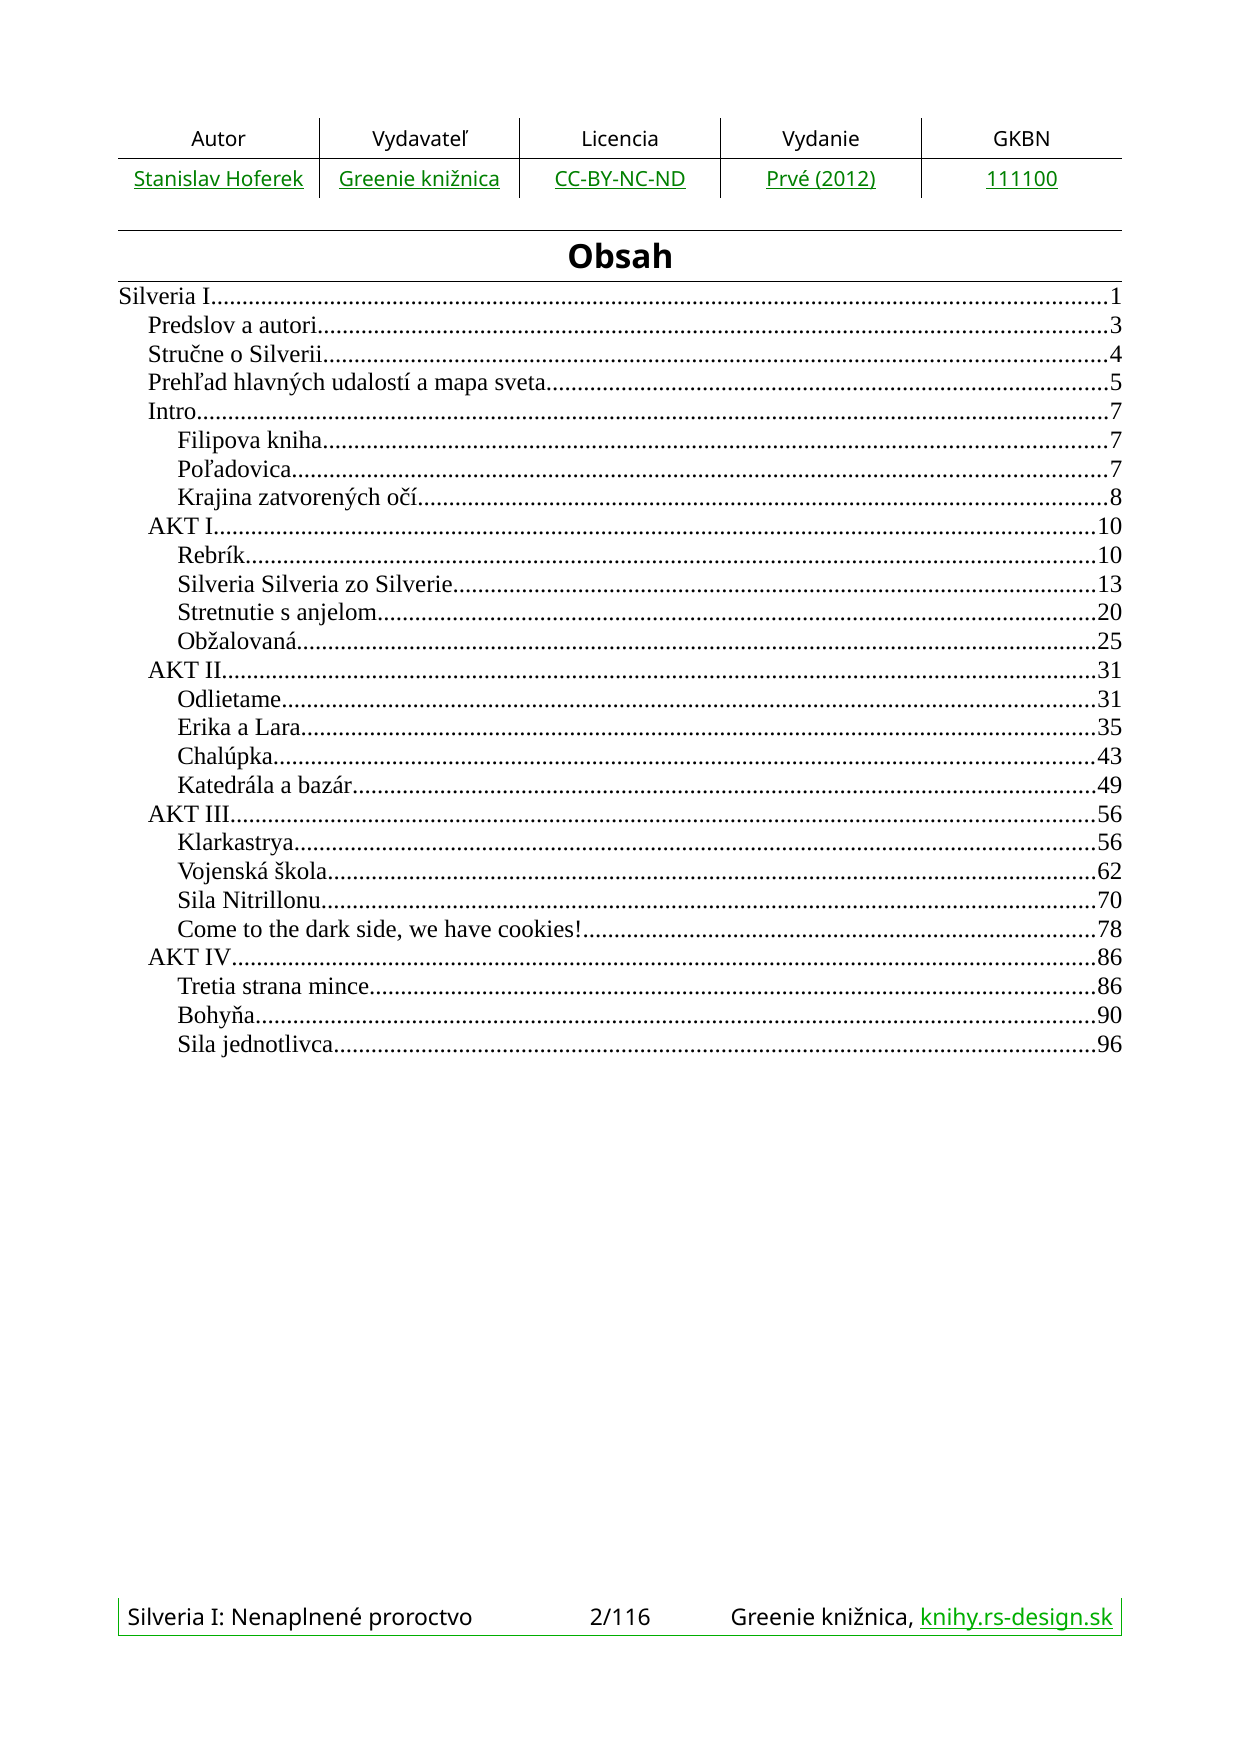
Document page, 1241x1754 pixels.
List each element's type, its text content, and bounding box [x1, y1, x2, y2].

text Intro 7 [148, 396, 1122, 425]
table_header Licencia [520, 118, 720, 158]
text Rebrík 10 [177, 540, 1122, 569]
text Silveria I 1 [118, 282, 1122, 310]
text AKT III 56 [148, 799, 1122, 827]
text Stručne o Silverii 4 [148, 339, 1122, 367]
text Predslov a autori 3 [148, 310, 1122, 339]
text Poľadovica 7 [177, 454, 1122, 482]
text Katedrála a bazár 49 [177, 770, 1122, 799]
table_cell CC-BY-NC-ND [520, 159, 720, 198]
text Chalúpka 43 [177, 741, 1122, 770]
table_cell Stanislav Hoferek [118, 159, 319, 198]
table_cell Greenie knižnica [320, 159, 519, 198]
text Sila jednotlivca 96 [177, 1029, 1122, 1057]
text Tretia strana mince 86 [177, 971, 1122, 1000]
text AKT I 10 [148, 511, 1122, 540]
table_header Autor [118, 118, 319, 158]
text Stretnutie s anjelom 20 [177, 597, 1122, 626]
text Filipova kniha 7 [177, 425, 1122, 454]
table_cell Prvé (2012) [721, 159, 921, 198]
subtitle Obsah [118, 231, 1122, 281]
text Silveria Silveria zo Silverie 13 [177, 569, 1122, 597]
text AKT IV 86 [148, 942, 1122, 971]
text Prehľad hlavných udalostí a mapa sveta 5 [148, 367, 1122, 396]
table_header Vydavateľ [320, 118, 519, 158]
table_cell 111100 [922, 159, 1122, 198]
text Odlietame 31 [177, 684, 1122, 712]
text Krajina zatvorených očí 8 [177, 482, 1122, 511]
text Bohyňa 90 [177, 1000, 1122, 1029]
text Come to the dark side, we have cookies! 78 [177, 914, 1122, 942]
text Klarkastrya 56 [177, 827, 1122, 856]
text AKT II 31 [148, 655, 1122, 684]
table_header GKBN [922, 118, 1122, 158]
text Erika a Lara 35 [177, 712, 1122, 741]
text Obžalovaná 25 [177, 626, 1122, 655]
text Sila Nitrillonu 70 [177, 885, 1122, 914]
table_header Vydanie [721, 118, 921, 158]
text Vojenská škola 62 [177, 856, 1122, 885]
